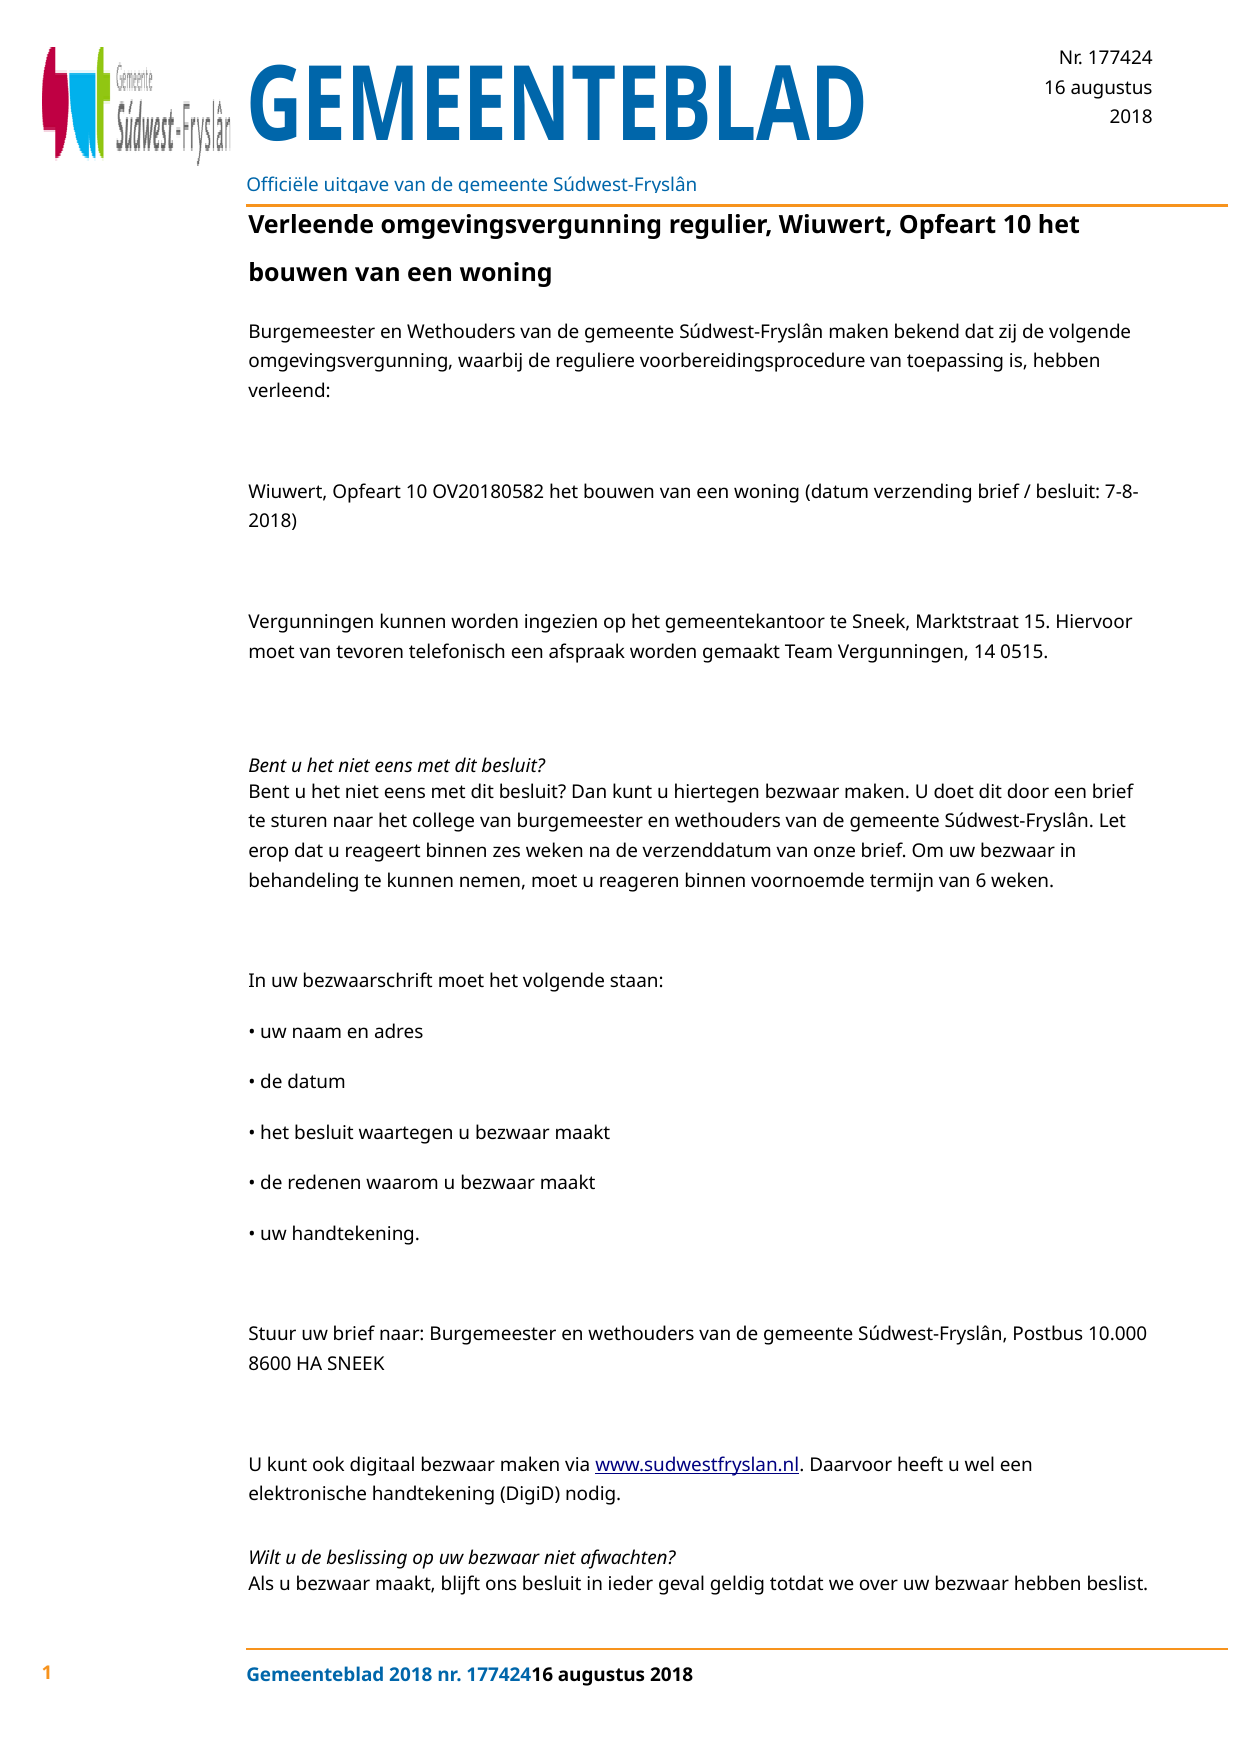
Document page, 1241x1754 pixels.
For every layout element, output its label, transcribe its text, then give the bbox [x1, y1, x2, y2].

text Burgemeester en Wethouders van de gemeente Súdwest-Fryslân maken bekend dat zij de volgende omgevingsvergunning, waarbij de reguliere voorbereidingsprocedure van toepassing is, hebben verleend: [248, 318, 1152, 403]
text Wilt u de beslissing op uw bezwaar niet afwachten? [248, 1544, 1152, 1570]
text In uw bezwaarschrift moet het volgende staan: [248, 968, 1152, 993]
text • de redenen waarom u bezwaar maakt [248, 1169, 1152, 1195]
text Stuur uw brief naar: Burgemeester en wethouders van de gemeente Súdwest-Fryslân, Postbus 10.000 8600 HA SNEEK [248, 1321, 1152, 1376]
text Wiuwert, Opfeart 10 OV20180582 het bouwen van een woning (datum verzending brief / besluit: 7-8-2018) [248, 478, 1152, 533]
picture [41, 47, 231, 172]
text Bent u het niet eens met dit besluit? Dan kunt u hiertegen bezwaar maken. U doet dit door een brief te sturen naar het college van burgemeester en wethouders van de gemeente Súdwest-Fryslân. Let erop dat u reageert binnen zes weken na de verzenddatum van onze brief. Om uw bezwaar in behandeling te kunnen nemen, moet u reageren binnen voornoemde termijn van 6 weken. [248, 778, 1152, 892]
text U kunt ook digitaal bezwaar maken via www.sudwestfryslan.nl. Daarvoor heeft u wel een elektronische handtekening (DigiD) nodig. [248, 1451, 1152, 1506]
text • uw naam en adres [248, 1018, 1152, 1044]
text • de datum [248, 1068, 1152, 1094]
text • het besluit waartegen u bezwaar maakt [248, 1119, 1152, 1144]
text • uw handtekening. [248, 1220, 1152, 1245]
text Als u bezwaar maakt, blijft ons besluit in ieder geval geldig totdat we over uw bezwaar hebben beslist. [248, 1570, 1152, 1596]
text Verleende omgevingsvergunning regulier, Wiuwert, Opfeart 10 het bouwen van een woning [248, 207, 1152, 288]
text Vergunningen kunnen worden ingezien op het gemeentekantoor te Sneek, Marktstraat 15. Hiervoor moet van tevoren telefonisch een afspraak worden gemaakt Team Vergunningen, 14 0515. [248, 608, 1152, 664]
text Bent u het niet eens met dit besluit? [248, 752, 1152, 778]
